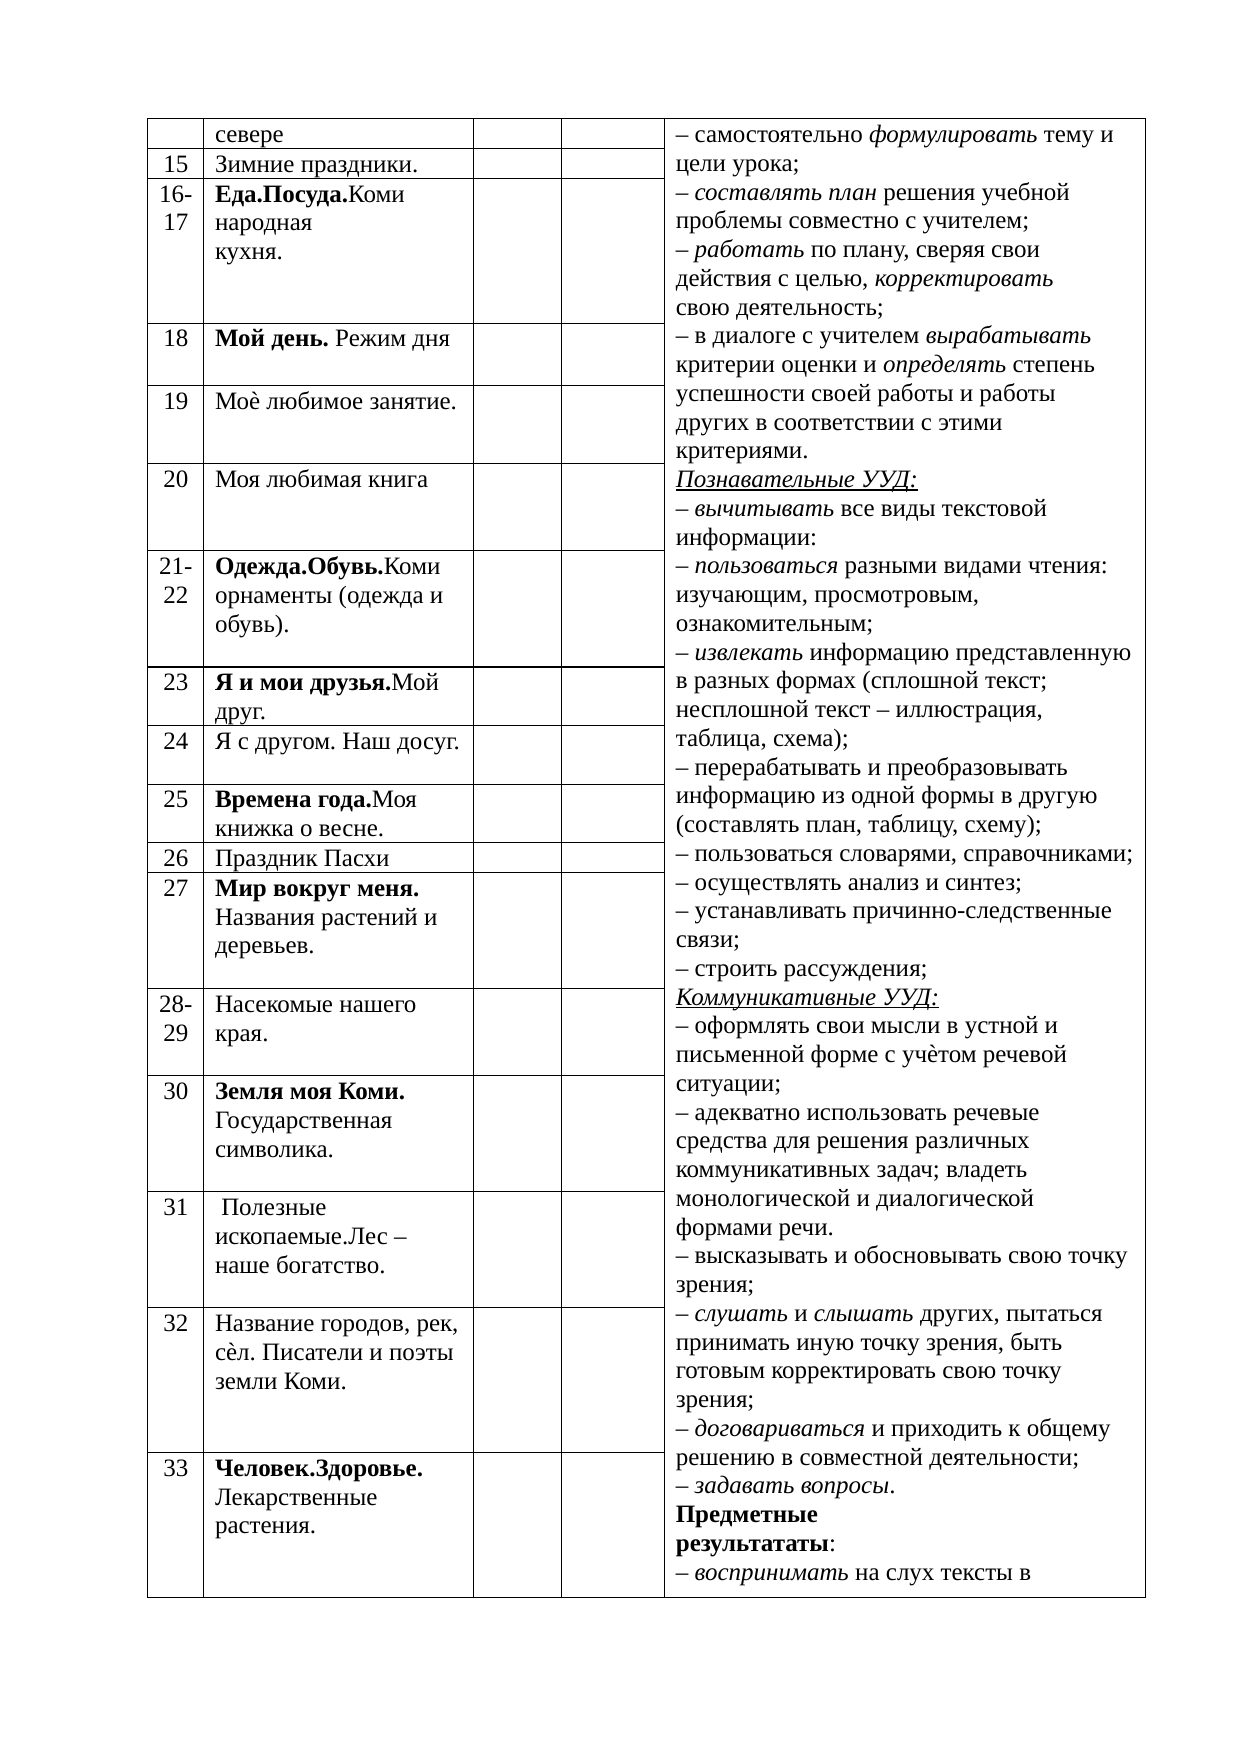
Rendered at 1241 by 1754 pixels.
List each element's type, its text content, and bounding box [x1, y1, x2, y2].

table_cell Я и мои друзья.Мой друг. [204, 668, 473, 725]
table_cell [474, 551, 561, 666]
table_cell [474, 726, 561, 783]
table_cell [562, 119, 664, 148]
table_cell 20 [148, 464, 203, 550]
table_cell 15 [148, 149, 203, 178]
table_cell Одежда.Обувь.Коми орнаменты (одежда и обувь). [204, 551, 473, 666]
table_cell Я с другом. Наш досуг. [204, 726, 473, 783]
table_cell [474, 324, 561, 385]
table_cell 18 [148, 324, 203, 385]
table_cell [562, 726, 664, 783]
table_cell [474, 843, 561, 872]
table_cell [562, 179, 664, 322]
table_cell [474, 119, 561, 148]
table_cell [474, 386, 561, 463]
table_cell 23 [148, 668, 203, 725]
table_cell [562, 149, 664, 178]
table_cell – самостоятельно формулировать тему и цели урока; – составлять план решения учебной проблемы совместно с учителем; – работать по плану, сверяя свои действия с целью, корректировать свою деятельность; – в диалоге с учителем вырабатывать критерии оценки и определять степень успешности своей работы и работы других в соответствии с этими критериями. Познавательные УУД: – вычитывать все виды текстовой информации: – пользоваться разными видами чтения: изучающим, просмотровым, ознакомительным; – извлекать информацию представленную в разных формах (сплошной текст; несплошной текст – иллюстрация, таблица, схема); – перерабатывать и преобразовывать информацию из одной формы в другую (составлять план, таблицу, схему); – пользоваться словарями, справочниками; – осуществлять анализ и синтез; – устанавливать причинно-следственные связи; – строить рассуждения; Коммуникативные УУД: – оформлять свои мысли в устной и письменной форме с учѐтом речевой ситуации; – адекватно использовать речевые средства для решения различных коммуникативных задач; владеть монологической и диалогической формами речи. – высказывать и обосновывать свою точку зрения; – слушать и слышать других, пытаться принимать иную точку зрения, быть готовым корректировать свою точку зрения; – договариваться и приходить к общему решению в совместной деятельности; – задавать вопросы. Предметные результататы: – воспринимать на слух тексты в [665, 119, 1145, 1597]
table_cell [474, 785, 561, 842]
table_cell Мир вокруг меня. Названия растений и деревьев. [204, 873, 473, 988]
table_cell [562, 1192, 664, 1307]
table_cell 31 [148, 1192, 203, 1307]
table_cell 25 [148, 785, 203, 842]
table_cell [474, 1453, 561, 1597]
table_cell 32 [148, 1308, 203, 1452]
table_cell [474, 1192, 561, 1307]
table_cell Человек.Здоровье. Лекарственные растения. [204, 1453, 473, 1597]
table_cell 30 [148, 1076, 203, 1191]
table_cell Мой день. Режим дня [204, 324, 473, 385]
table_cell [562, 989, 664, 1075]
table_cell Зимние праздники. [204, 149, 473, 178]
table_cell [474, 1076, 561, 1191]
table_cell Еда.Посуда.Коми народная кухня. [204, 179, 473, 322]
table_cell [562, 464, 664, 550]
table_cell Праздник Пасхи [204, 843, 473, 872]
table_cell 27 [148, 873, 203, 988]
table_cell [562, 324, 664, 385]
table_cell 16-17 [148, 179, 203, 322]
table_cell [562, 1076, 664, 1191]
table_cell [474, 668, 561, 725]
table_cell 19 [148, 386, 203, 463]
table_cell [474, 464, 561, 550]
table_cell Название городов, рек, сѐл. Писатели и поэты земли Коми. [204, 1308, 473, 1452]
table_cell [474, 989, 561, 1075]
table_cell [148, 119, 203, 148]
table_cell Полезные ископаемые.Лес – наше богатство. [204, 1192, 473, 1307]
table_cell [474, 149, 561, 178]
table_cell Насекомые нашего края. [204, 989, 473, 1075]
table_cell [474, 1308, 561, 1452]
table_cell Времена года.Моя книжка о весне. [204, 785, 473, 842]
table_cell севере [204, 119, 473, 148]
table_cell [562, 1308, 664, 1452]
table_cell [562, 668, 664, 725]
table_cell [562, 843, 664, 872]
table_cell [562, 386, 664, 463]
table_cell 33 [148, 1453, 203, 1597]
table_cell 26 [148, 843, 203, 872]
table_cell 24 [148, 726, 203, 783]
table_cell Земля моя Коми. Государственная символика. [204, 1076, 473, 1191]
table_cell 21-22 [148, 551, 203, 666]
table_cell 28-29 [148, 989, 203, 1075]
table_cell [562, 785, 664, 842]
table_cell [474, 179, 561, 322]
table_cell [562, 873, 664, 988]
table_cell Моя любимая книга [204, 464, 473, 550]
table_cell [562, 551, 664, 666]
table_cell [474, 873, 561, 988]
table_cell [562, 1453, 664, 1597]
table_cell Моѐ любимое занятие. [204, 386, 473, 463]
